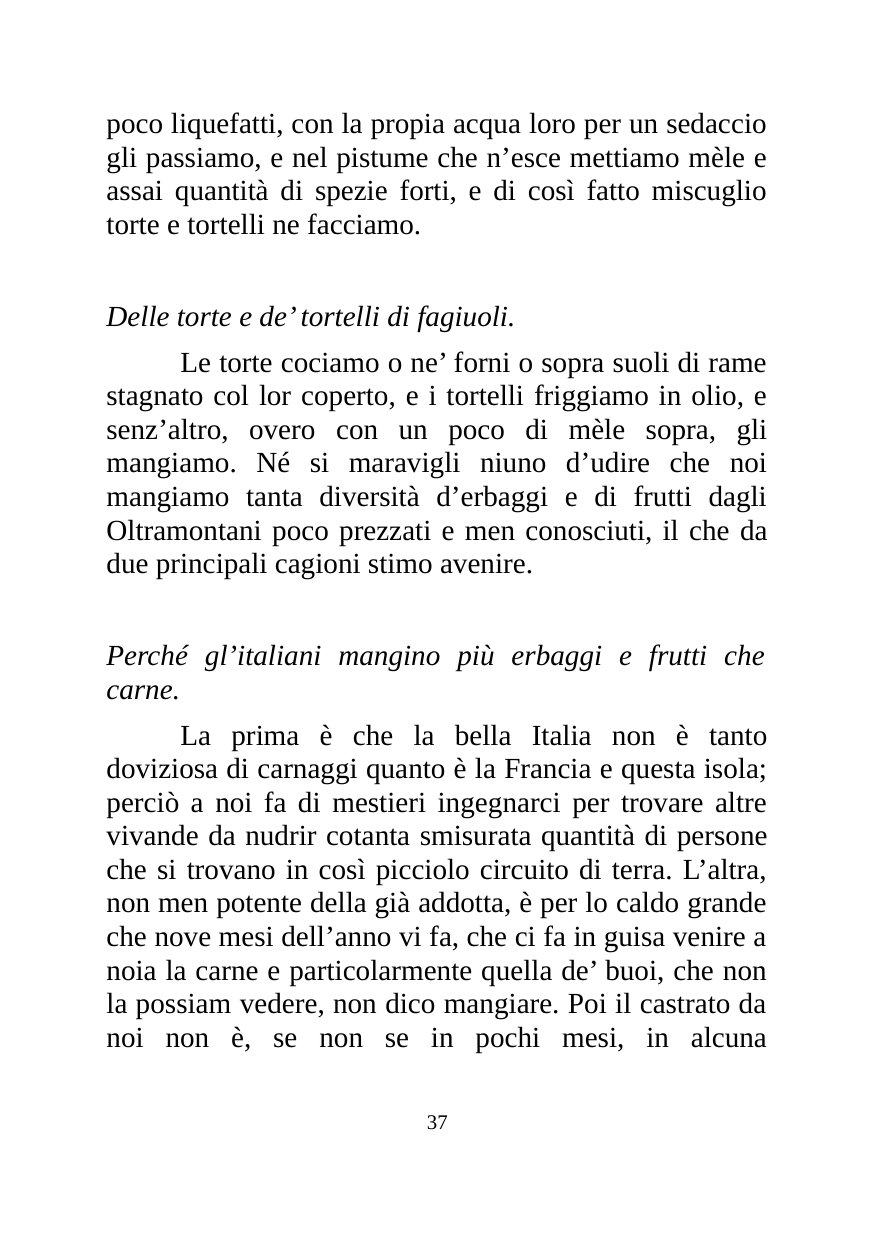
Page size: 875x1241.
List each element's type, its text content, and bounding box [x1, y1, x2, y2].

text Le torte cociamo o ne’ forni o sopra suoli di rame stagnato col lor coperto, e i tortelli friggiamo in olio, e senz’altro, overo con un poco di mèle sopra, gli mangiamo. Né si maravigli niuno d’udire che noi mangiamo tanta diversità d’erbaggi e di frutti dagli Oltramontani poco prezzati e men conosciuti, il che da due principali cagioni stimo avenire. [106, 345, 768, 580]
text La prima è che la bella Italia non è tanto doviziosa di carnaggi quanto è la Francia e questa isola; perciò a noi fa di mestieri ingegnarci per trovare altre vivande da nudrir cotanta smisurata quantità di persone che si trovano in così picciolo circuito di terra. L’altra, non men potente della già addotta, è per lo caldo grande che nove mesi dell’anno vi fa, che ci fa in guisa venire a noia la carne e particolarmente quella de’ buoi, che non la possiam vedere, non dico mangiare. Poi il castrato da noi non è, se non se in pochi mesi, in alcuna [106, 718, 768, 1053]
text poco liquefatti, con la propia acqua loro per un sedaccio gli passiamo, e nel pistume che n’esce mettiamo mèle e assai quantità di spezie forti, e di così fatto miscuglio torte e tortelli ne facciamo. [106, 106, 768, 240]
text Perché gl’italiani mangino più erbaggi e frutti che carne. [106, 638, 768, 705]
text Delle torte e de’ tortelli di fagiuoli. [106, 299, 768, 332]
